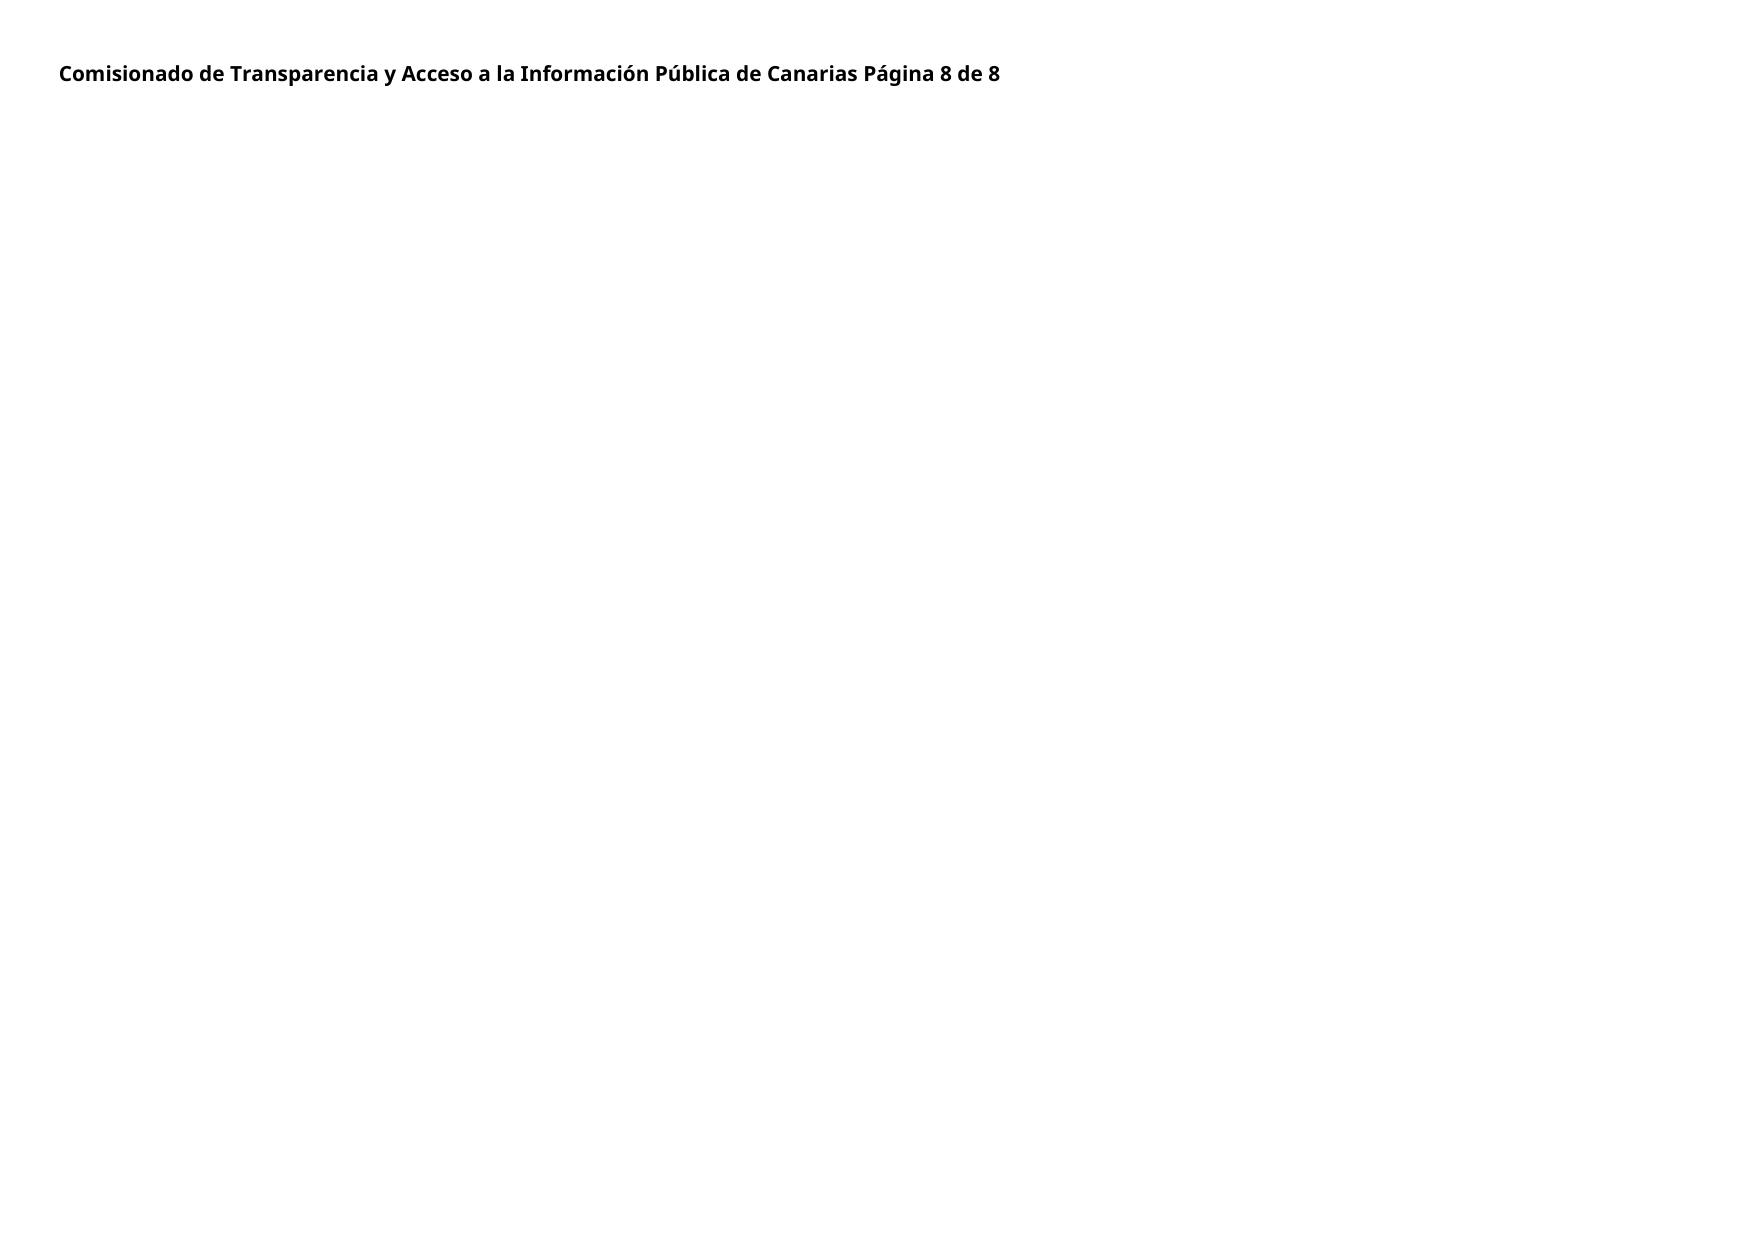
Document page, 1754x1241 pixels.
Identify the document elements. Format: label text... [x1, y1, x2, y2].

text Comisionado de Transparencia y Acceso a la Información Pública de Canarias Página 8 de 8 [59, 59, 1694, 87]
